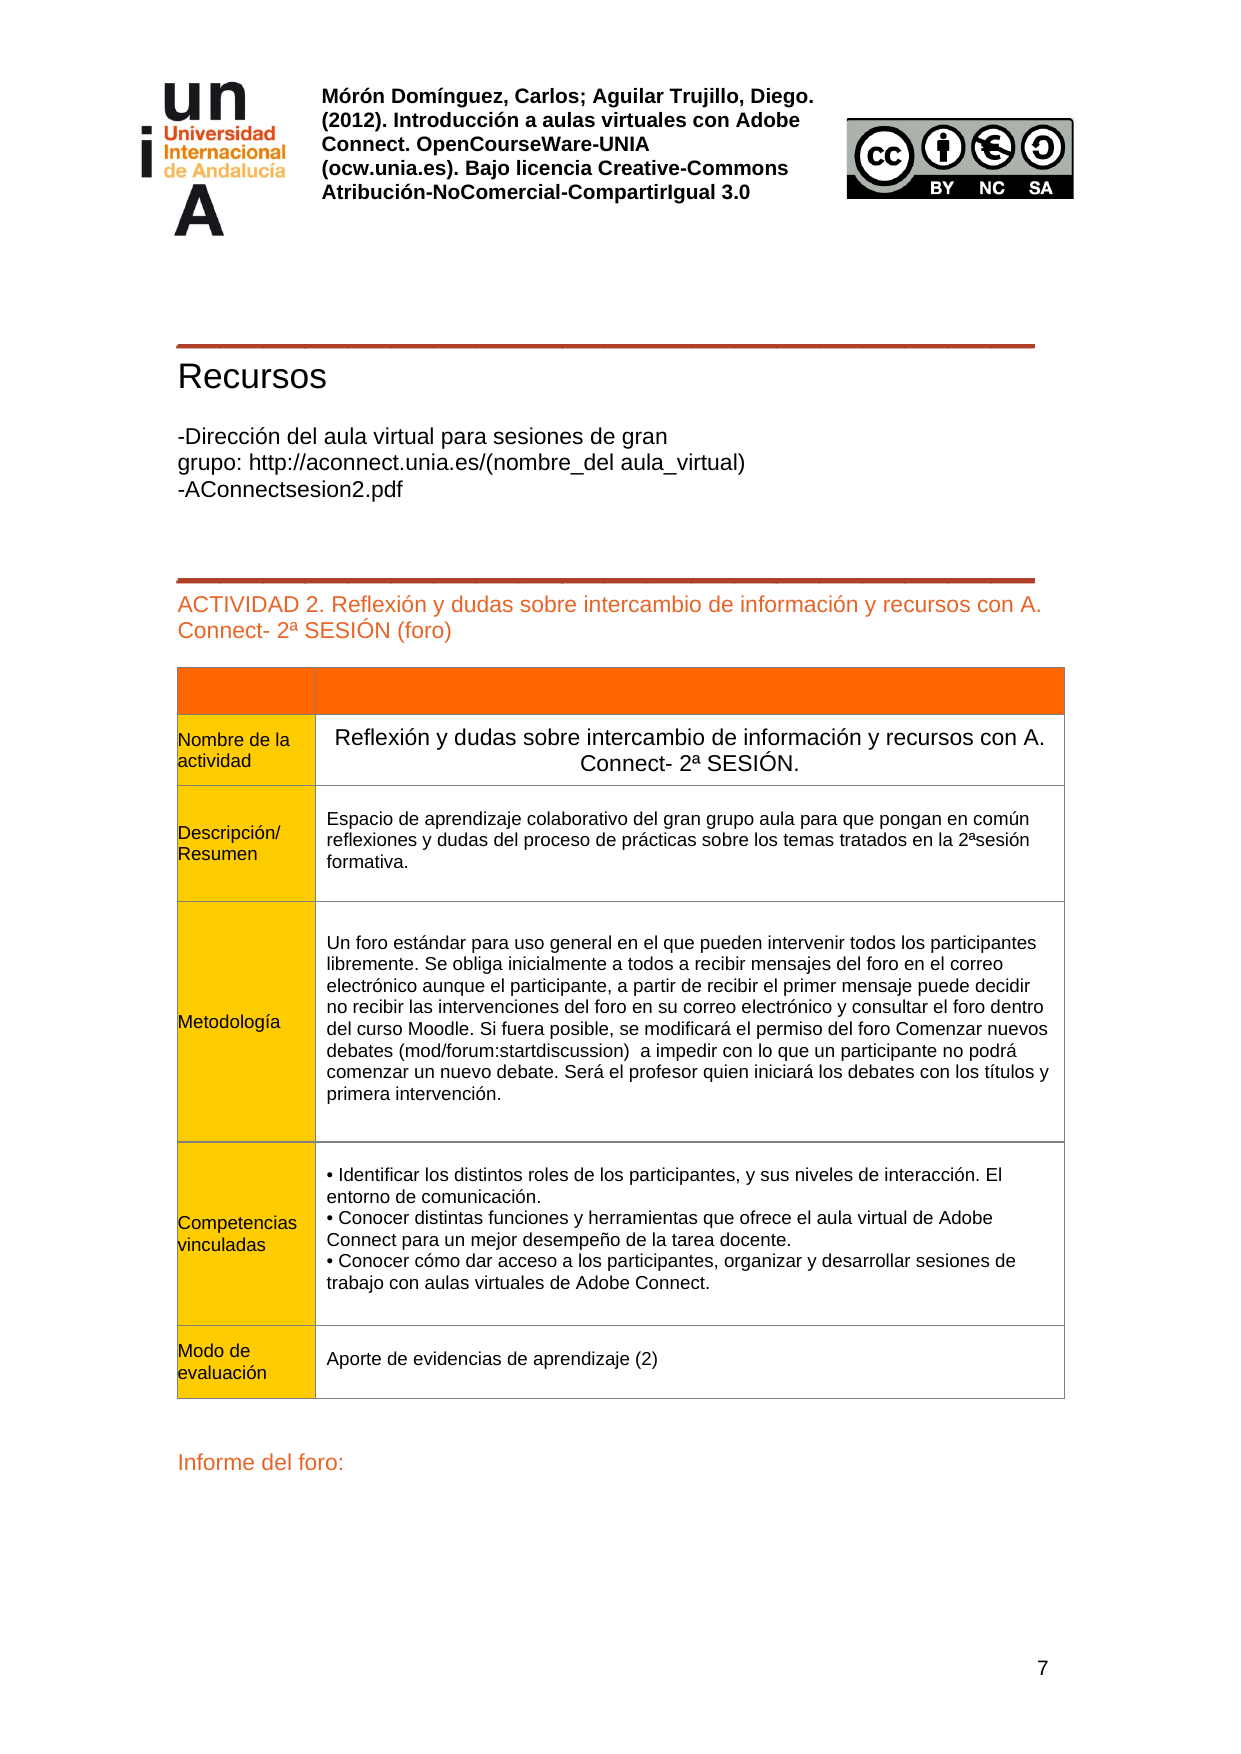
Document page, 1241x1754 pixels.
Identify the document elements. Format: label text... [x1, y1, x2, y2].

text ____________________ [177, 267, 1048, 356]
picture [138, 78, 290, 239]
text Recursos [177, 356, 1048, 396]
text ACTIVIDAD 2. Reflexión y dudas sobre intercambio de información y recursos con A. Connect- 2ª SESIÓN (foro) [177, 591, 1048, 643]
table_cell Metodología [178, 902, 315, 1141]
table_header [178, 668, 315, 714]
table_cell Competencias vinculadas [178, 1143, 315, 1325]
subtitle -AConnectsesion2.pdf [177, 476, 1048, 502]
text Informe del foro: [177, 1449, 1048, 1475]
table_cell • Identificar los distintos roles de los participantes, y sus niveles de interacción. El entorno de comunicación. • Conocer distintas funciones y herramientas que ofrece el aula virtual de Adobe Connect para un mejor desempeño de la tarea docente. • Conocer cómo dar acceso a los participantes, organizar y desarrollar sesiones de trabajo con aulas virtuales de Adobe Connect. [316, 1143, 1064, 1325]
table_cell Un foro estándar para uso general en el que pueden intervenir todos los participantes libremente. Se obliga inicialmente a todos a recibir mensajes del foro en el correo electrónico aunque el participante, a partir de recibir el primer mensaje puede decidir no recibir las intervenciones del foro en su correo electrónico y consultar el foro dentro del curso Moodle. Si fuera posible, se modificará el permiso del foro Comenzar nuevos debates (mod/forum:startdiscussion) a impedir con lo que un participante no podrá comenzar un nuevo debate. Será el profesor quien iniciará los debates con los títulos y primera intervención. [316, 902, 1064, 1141]
subtitle -Dirección del aula virtual para sesiones de gran grupo: http://aconnect.unia.es/(nombre_del aula_virtual) [177, 423, 1048, 476]
table_cell Descripción/ Resumen [178, 786, 315, 901]
table_header [316, 668, 1064, 714]
table_cell Nombre de la actividad [178, 715, 315, 785]
table_cell Espacio de aprendizaje colaborativo del gran grupo aula para que pongan en común reflexiones y dudas del proceso de prácticas sobre los temas tratados en la 2ªsesión formativa. [316, 786, 1064, 901]
table_cell Aporte de evidencias de aprendizaje (2) [316, 1326, 1064, 1398]
table_cell Modo de evaluación [178, 1326, 315, 1398]
text ____________________ [177, 502, 1048, 591]
table_cell Reflexión y dudas sobre intercambio de información y recursos con A. Connect- 2ª SESIÓN. [316, 715, 1064, 785]
